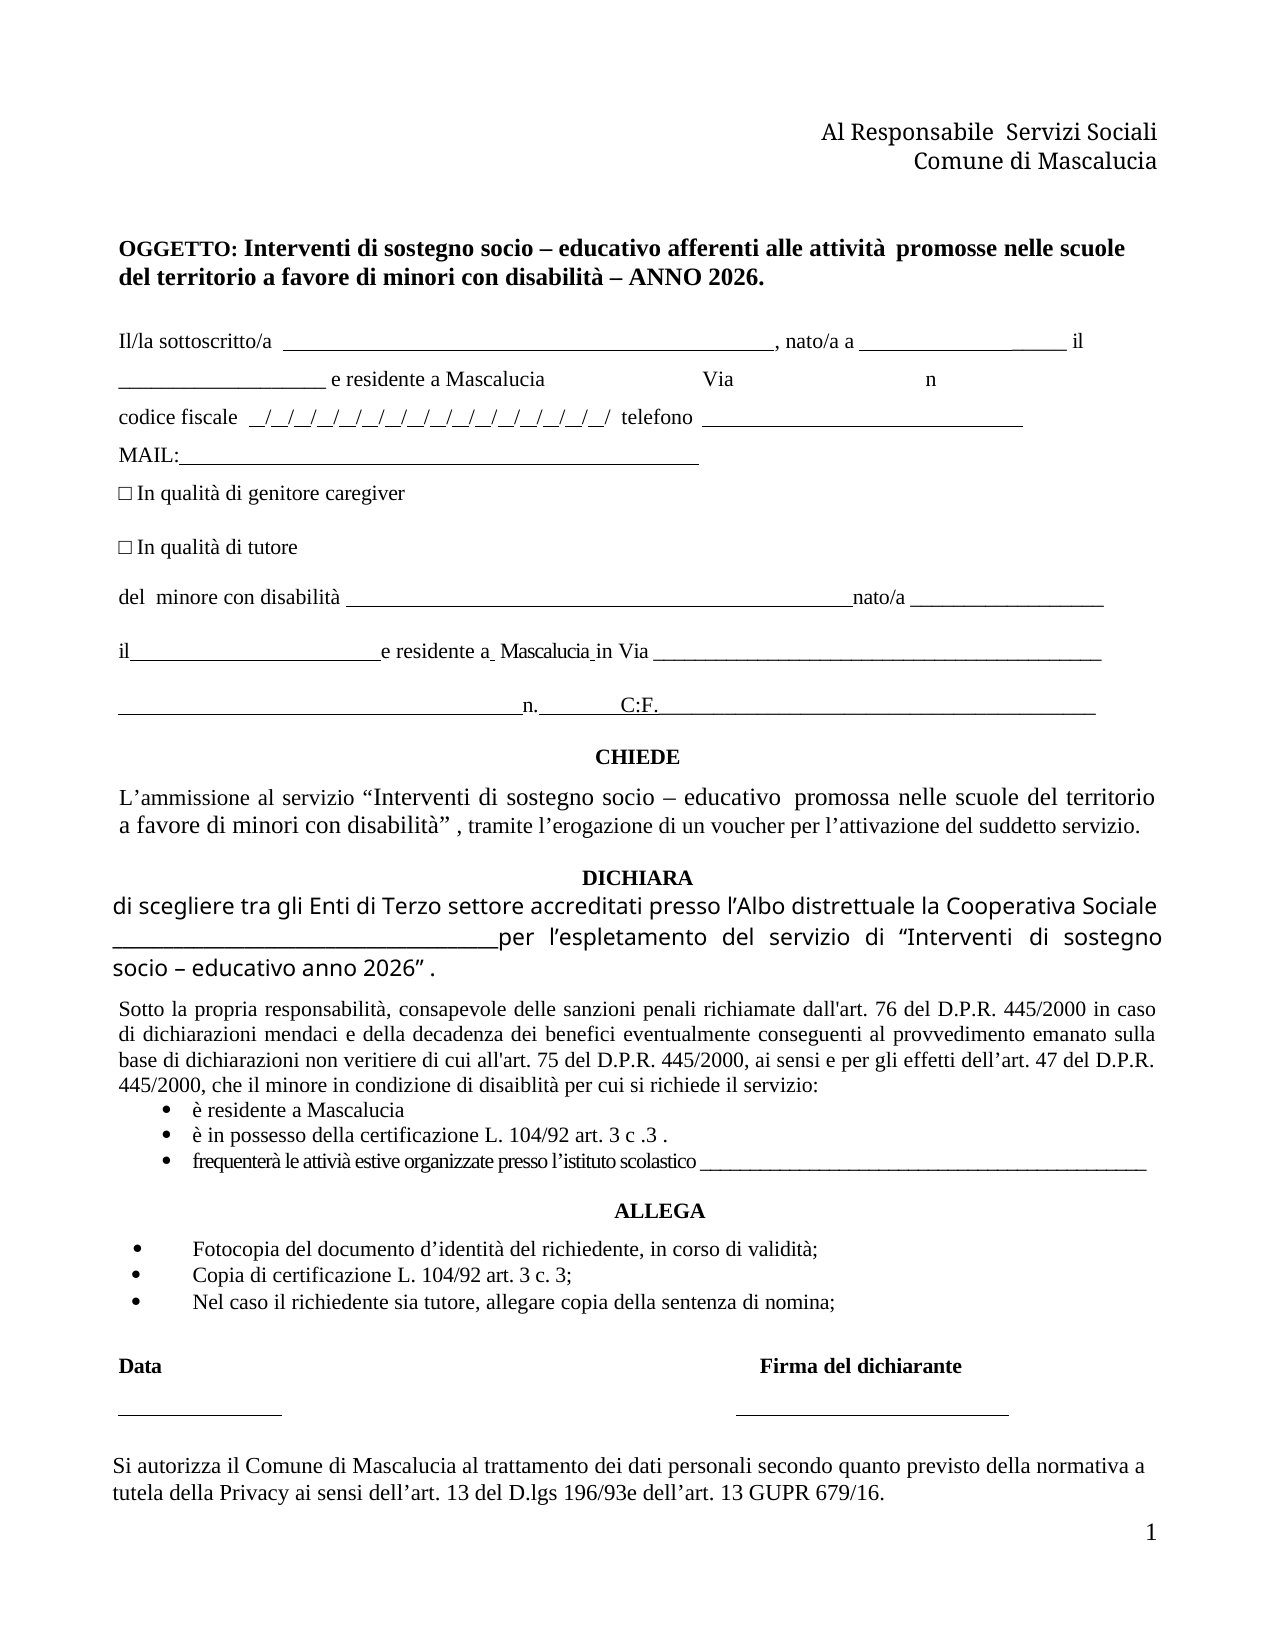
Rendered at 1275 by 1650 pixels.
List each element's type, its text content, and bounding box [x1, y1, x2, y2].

list è residente a Mascalucia [163, 1097, 1162, 1122]
text L’ammissione al servizio “Interventi di sostegno socio – educativo promossa nelle scuole del territorio a favore di minori con disabilità” , tramite l’erogazione di un voucher per l’attivazione del suddetto servizio. [119, 782, 1156, 839]
list Copia di certificazione L. 104/92 art. 3 c. 3; [132, 1261, 1162, 1288]
text di scegliere tra gli Enti di Terzo settore accreditati presso l’Albo distrettuale la Cooperativa Sociale [112, 890, 1162, 921]
subtitle ALLEGA [157, 1198, 1162, 1223]
text Al Responsabile Servizi Sociali [112, 116, 1157, 146]
subtitle CHIEDE [157, 744, 1118, 769]
text del minore con disabilità nato/a __________________ [118, 584, 1162, 609]
list Nel caso il richiedente sia tutore, allegare copia della sentenza di nomina; [132, 1288, 1162, 1315]
text Il/la sottoscritto/a , nato/a a _____ il [118, 328, 1162, 353]
text n. C:F.________________________________________ [118, 692, 1162, 718]
text il e residente a Mascalucia in Via ___________________________________________ [118, 638, 1162, 663]
list è in possesso della certificazione L. 104/92 art. 3 c .3 . [163, 1122, 1162, 1148]
text ___________________ e residente a Mascalucia Via n codice fiscale / / / / / / / / / / / / / / / / telefono MAIL: [118, 366, 1023, 467]
list Fotocopia del documento d’identità del richiedente, in corso di validità; [134, 1236, 1162, 1261]
text Sotto la propria responsabilità, consapevole delle sanzioni penali richiamate dall'art. 76 del D.P.R. 445/2000 in caso di dichiarazioni mendaci e della decadenza dei benefici eventualmente conseguenti al provvedimento emanato sulla base di dichiarazioni non veritiere di cui all'art. 75 del D.P.R. 445/2000, ai sensi e per gli effetti dell’art. 47 del D.P.R. 445/2000, che il minore in condizione di disaiblità per cui si richiede il servizio: [118, 996, 1156, 1097]
subtitle DICHIARA [157, 864, 1118, 890]
list In qualità di tutore [118, 534, 1162, 559]
subtitle Data Firma del dichiarante [118, 1353, 1162, 1378]
text Si autorizza il Comune di Mascalucia al trattamento dei dati personali secondo quanto previsto della normativa a tutela della Privacy ai sensi dell’art. 13 del D.lgs 196/93e dell’art. 13 GUPR 679/16. [112, 1452, 1162, 1505]
list frequenterà le attivià estive organizzate presso l’istituto scolastico _____________________________________________ [163, 1148, 1162, 1173]
text Comune di Mascalucia [112, 146, 1157, 176]
subtitle OGGETTO: Interventi di sostegno socio – educativo afferenti alle attività promosse nelle scuole del territorio a favore di minori con disabilità – ANNO 2026. [118, 233, 1162, 290]
list In qualità di genitore caregiver [118, 479, 1162, 505]
text ______________________________________per l’espletamento del servizio di “Interventi di sostegno socio – educativo anno 2026” . [112, 921, 1162, 983]
